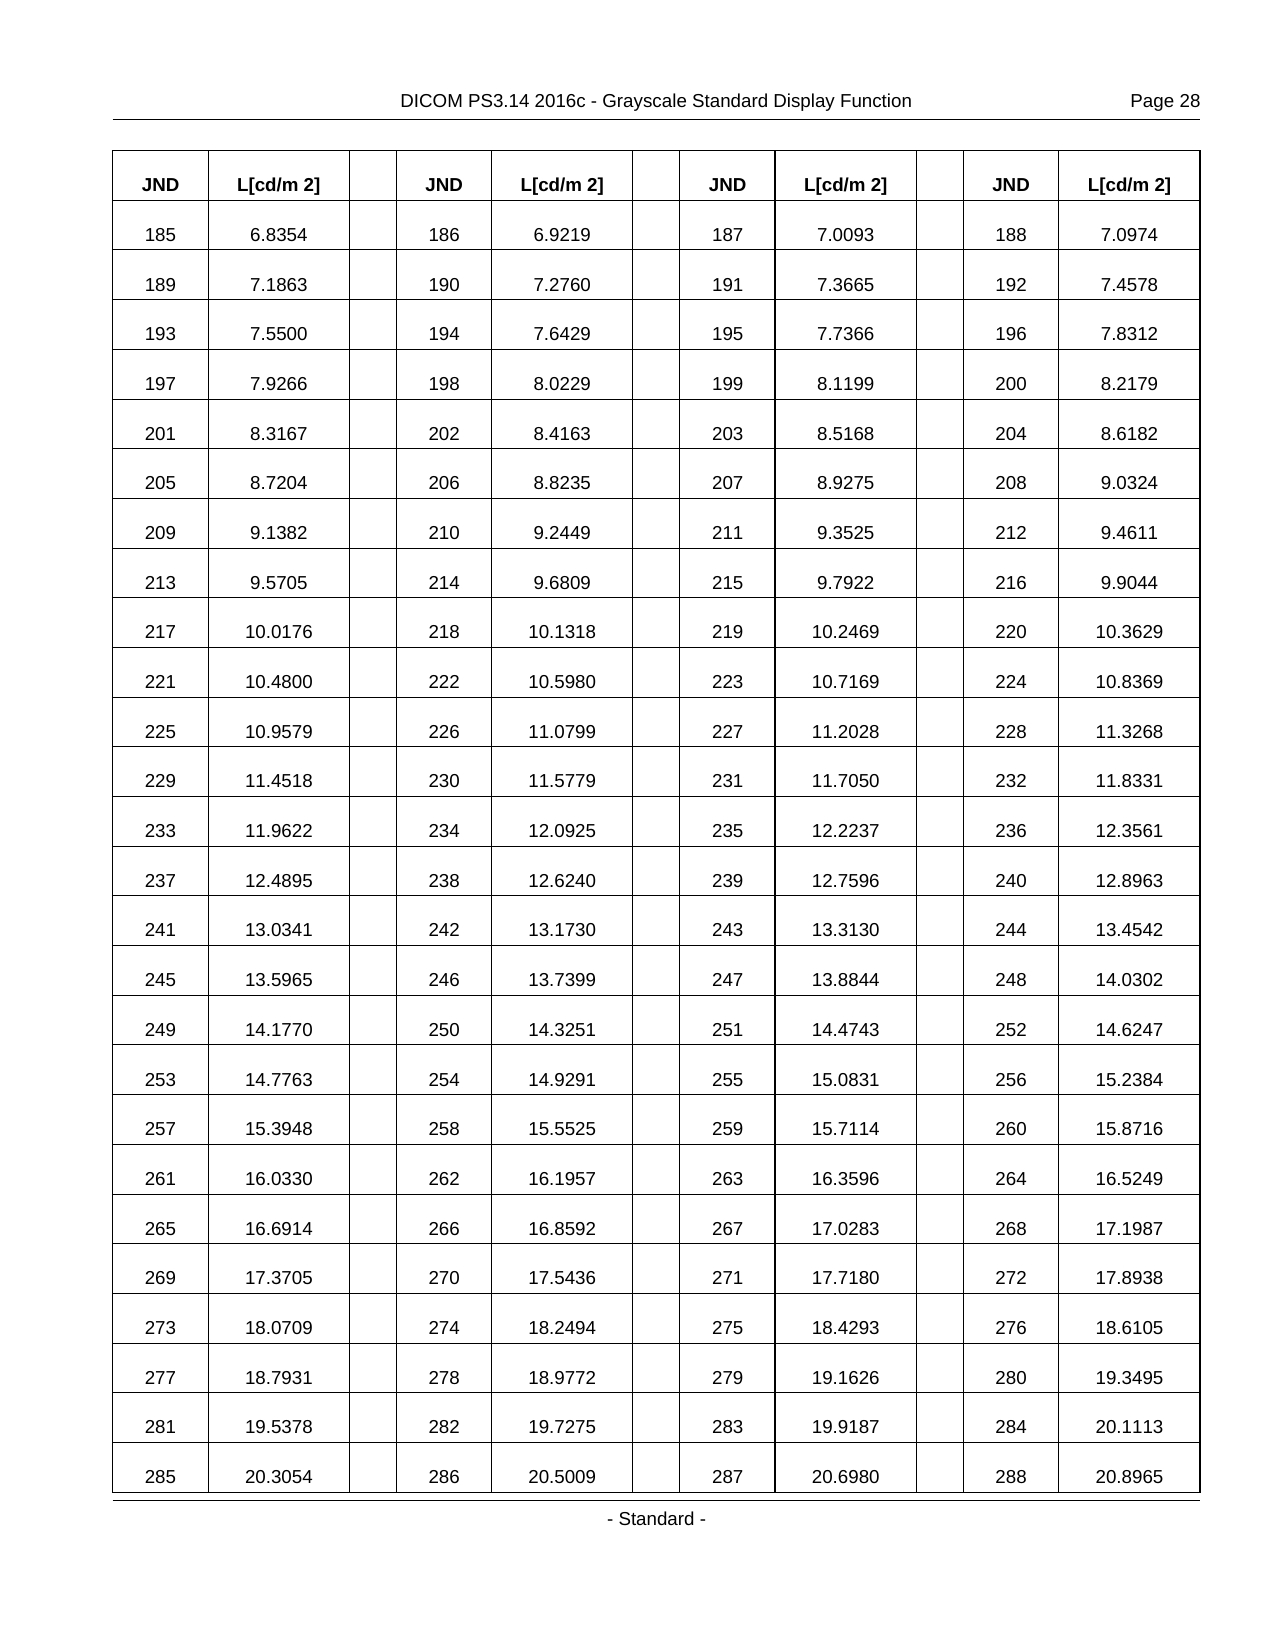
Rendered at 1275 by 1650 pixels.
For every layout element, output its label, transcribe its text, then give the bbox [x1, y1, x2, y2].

table_cell 9.7922 [776, 549, 916, 597]
table_header [633, 151, 679, 200]
table_cell [917, 549, 963, 597]
table_cell 14.4743 [776, 996, 916, 1044]
table_cell [350, 201, 396, 249]
table_cell 12.7596 [776, 847, 916, 895]
table_cell [350, 648, 396, 697]
table_cell [917, 797, 963, 846]
table_cell 259 [680, 1095, 774, 1144]
table_cell 207 [680, 449, 774, 498]
table_cell 234 [397, 797, 491, 846]
table_cell 238 [397, 847, 491, 895]
table_cell 255 [680, 1045, 774, 1094]
table_cell 11.9622 [209, 797, 349, 846]
table_cell 277 [113, 1344, 208, 1392]
table_cell 227 [680, 698, 774, 746]
table_cell [633, 1294, 679, 1342]
table_cell 12.4895 [209, 847, 349, 895]
table_cell [633, 1095, 679, 1144]
table_cell 231 [680, 747, 774, 796]
table_cell 9.4611 [1059, 499, 1199, 547]
table_cell [350, 549, 396, 597]
table_cell 188 [964, 201, 1058, 249]
table_cell [917, 350, 963, 398]
table_cell 20.8965 [1059, 1443, 1199, 1492]
table_cell 14.7763 [209, 1045, 349, 1094]
table_cell 232 [964, 747, 1058, 796]
table_cell 13.0341 [209, 896, 349, 945]
table_cell 282 [397, 1393, 491, 1442]
table_cell 15.7114 [776, 1095, 916, 1144]
table_cell 20.3054 [209, 1443, 349, 1492]
table_cell 6.8354 [209, 201, 349, 249]
table_cell 221 [113, 648, 208, 697]
table_cell 208 [964, 449, 1058, 498]
table_cell 261 [113, 1145, 208, 1193]
table_cell [633, 946, 679, 995]
table_cell 8.6182 [1059, 400, 1199, 448]
table_cell 10.2469 [776, 598, 916, 647]
table_cell 14.6247 [1059, 996, 1199, 1044]
table_cell [917, 1344, 963, 1392]
table_header JND [113, 151, 208, 200]
table_cell [917, 698, 963, 746]
table_cell 15.8716 [1059, 1095, 1199, 1144]
table_cell 7.9266 [209, 350, 349, 398]
table_cell 224 [964, 648, 1058, 697]
table_cell 16.1957 [492, 1145, 632, 1193]
table_cell [917, 648, 963, 697]
table_cell [350, 250, 396, 299]
table_cell [917, 747, 963, 796]
table_cell [633, 1344, 679, 1392]
table_cell [350, 1294, 396, 1342]
table_cell 13.8844 [776, 946, 916, 995]
table_cell 14.1770 [209, 996, 349, 1044]
table_cell 283 [680, 1393, 774, 1442]
table_cell [633, 201, 679, 249]
table_cell [917, 201, 963, 249]
table_cell 16.0330 [209, 1145, 349, 1193]
table_cell 18.9772 [492, 1344, 632, 1392]
table_cell 19.3495 [1059, 1344, 1199, 1392]
table_cell [633, 1145, 679, 1193]
table_cell 17.1987 [1059, 1195, 1199, 1243]
table_cell 275 [680, 1294, 774, 1342]
table_cell [350, 1393, 396, 1442]
table_cell 281 [113, 1393, 208, 1442]
table_cell 9.0324 [1059, 449, 1199, 498]
table_cell [917, 996, 963, 1044]
table_cell 6.9219 [492, 201, 632, 249]
table_cell 10.3629 [1059, 598, 1199, 647]
table_cell [917, 300, 963, 349]
table_cell [917, 1195, 963, 1243]
table_cell [350, 1443, 396, 1492]
table_cell 13.3130 [776, 896, 916, 945]
table_cell [350, 499, 396, 547]
table_cell 211 [680, 499, 774, 547]
table_cell 7.4578 [1059, 250, 1199, 299]
table_cell 20.5009 [492, 1443, 632, 1492]
table_cell 9.1382 [209, 499, 349, 547]
table_cell 7.0093 [776, 201, 916, 249]
table_cell 190 [397, 250, 491, 299]
table_cell [917, 598, 963, 647]
table_cell 10.7169 [776, 648, 916, 697]
table_cell [350, 1095, 396, 1144]
table_cell 7.1863 [209, 250, 349, 299]
table_cell 13.5965 [209, 946, 349, 995]
table_cell 11.7050 [776, 747, 916, 796]
table_cell [917, 847, 963, 895]
table_cell [633, 549, 679, 597]
table_cell [633, 598, 679, 647]
table_cell 198 [397, 350, 491, 398]
table_cell 15.5525 [492, 1095, 632, 1144]
table_cell 11.4518 [209, 747, 349, 796]
table_cell 206 [397, 449, 491, 498]
table_cell 246 [397, 946, 491, 995]
table_cell 186 [397, 201, 491, 249]
table_header L[cd/m 2] [776, 151, 916, 200]
table_cell 266 [397, 1195, 491, 1243]
table_cell 284 [964, 1393, 1058, 1442]
table_cell 243 [680, 896, 774, 945]
table_cell 250 [397, 996, 491, 1044]
table_cell 197 [113, 350, 208, 398]
table_cell 8.4163 [492, 400, 632, 448]
table_cell 19.5378 [209, 1393, 349, 1442]
table_cell [917, 1244, 963, 1293]
table_cell 7.5500 [209, 300, 349, 349]
table_cell 273 [113, 1294, 208, 1342]
table_cell 268 [964, 1195, 1058, 1243]
table_cell 9.9044 [1059, 549, 1199, 597]
table_cell 7.0974 [1059, 201, 1199, 249]
table_cell 286 [397, 1443, 491, 1492]
table_cell 216 [964, 549, 1058, 597]
table_cell 214 [397, 549, 491, 597]
table_cell [633, 896, 679, 945]
table_cell [633, 996, 679, 1044]
table_cell 8.0229 [492, 350, 632, 398]
table_cell 9.2449 [492, 499, 632, 547]
table_cell 8.2179 [1059, 350, 1199, 398]
table_cell [633, 797, 679, 846]
table_cell 237 [113, 847, 208, 895]
table_cell 251 [680, 996, 774, 1044]
table_cell 191 [680, 250, 774, 299]
table_cell 203 [680, 400, 774, 448]
table_cell 209 [113, 499, 208, 547]
table_cell 276 [964, 1294, 1058, 1342]
table_cell 7.7366 [776, 300, 916, 349]
table_cell 212 [964, 499, 1058, 547]
table_cell 192 [964, 250, 1058, 299]
table_cell 226 [397, 698, 491, 746]
table_cell 18.0709 [209, 1294, 349, 1342]
table_cell 217 [113, 598, 208, 647]
table_cell 240 [964, 847, 1058, 895]
table_cell 239 [680, 847, 774, 895]
table_cell 18.6105 [1059, 1294, 1199, 1342]
table_cell 271 [680, 1244, 774, 1293]
table_cell [633, 449, 679, 498]
table_cell 16.8592 [492, 1195, 632, 1243]
table_cell 13.1730 [492, 896, 632, 945]
table_cell [633, 1244, 679, 1293]
table_header L[cd/m 2] [209, 151, 349, 200]
table_cell 7.3665 [776, 250, 916, 299]
table_cell 12.2237 [776, 797, 916, 846]
table_cell 14.0302 [1059, 946, 1199, 995]
table_cell 236 [964, 797, 1058, 846]
table_cell 288 [964, 1443, 1058, 1492]
table_cell 229 [113, 747, 208, 796]
table_cell 14.9291 [492, 1045, 632, 1094]
table_cell [917, 250, 963, 299]
table_cell 11.2028 [776, 698, 916, 746]
table_cell [917, 499, 963, 547]
table_cell 249 [113, 996, 208, 1044]
table_cell 267 [680, 1195, 774, 1243]
table_cell [350, 896, 396, 945]
table_cell 10.4800 [209, 648, 349, 697]
table_cell 17.8938 [1059, 1244, 1199, 1293]
table_cell 279 [680, 1344, 774, 1392]
table_cell 253 [113, 1045, 208, 1094]
table_cell 223 [680, 648, 774, 697]
table_cell [633, 747, 679, 796]
table_cell 254 [397, 1045, 491, 1094]
table_cell 218 [397, 598, 491, 647]
table_cell [917, 946, 963, 995]
table_cell 10.9579 [209, 698, 349, 746]
table_cell [633, 698, 679, 746]
table_cell 9.3525 [776, 499, 916, 547]
table_cell [350, 1244, 396, 1293]
table_cell 262 [397, 1145, 491, 1193]
table_cell 287 [680, 1443, 774, 1492]
table_cell 242 [397, 896, 491, 945]
table_cell 8.3167 [209, 400, 349, 448]
table_header [917, 151, 963, 200]
table_cell 8.9275 [776, 449, 916, 498]
table_cell 19.9187 [776, 1393, 916, 1442]
table_header L[cd/m 2] [1059, 151, 1199, 200]
table_header [350, 151, 396, 200]
table_cell [633, 1443, 679, 1492]
table_cell 201 [113, 400, 208, 448]
table_cell 17.7180 [776, 1244, 916, 1293]
table_cell 285 [113, 1443, 208, 1492]
table_cell 7.2760 [492, 250, 632, 299]
table_cell [633, 1393, 679, 1442]
table_cell 222 [397, 648, 491, 697]
table_cell 272 [964, 1244, 1058, 1293]
table_cell 16.3596 [776, 1145, 916, 1193]
table_cell 7.8312 [1059, 300, 1199, 349]
table_cell [350, 350, 396, 398]
table_cell 17.5436 [492, 1244, 632, 1293]
table_cell 10.8369 [1059, 648, 1199, 697]
table_cell [917, 896, 963, 945]
table_cell 235 [680, 797, 774, 846]
table_cell [350, 1195, 396, 1243]
table_cell [350, 797, 396, 846]
table_cell 11.5779 [492, 747, 632, 796]
table_cell [917, 400, 963, 448]
table_header JND [964, 151, 1058, 200]
table_cell 220 [964, 598, 1058, 647]
table_cell [917, 1145, 963, 1193]
table_cell 12.8963 [1059, 847, 1199, 895]
table_cell 265 [113, 1195, 208, 1243]
table_cell 8.7204 [209, 449, 349, 498]
table_cell 219 [680, 598, 774, 647]
table_cell 14.3251 [492, 996, 632, 1044]
table_cell 12.3561 [1059, 797, 1199, 846]
table_cell 11.0799 [492, 698, 632, 746]
table_cell 257 [113, 1095, 208, 1144]
table_cell 278 [397, 1344, 491, 1392]
table_cell 10.0176 [209, 598, 349, 647]
table_cell [350, 847, 396, 895]
table_cell 12.6240 [492, 847, 632, 895]
table_cell 15.0831 [776, 1045, 916, 1094]
table_cell 18.2494 [492, 1294, 632, 1342]
table_cell 10.1318 [492, 598, 632, 647]
table_cell [633, 1045, 679, 1094]
table_cell 19.7275 [492, 1393, 632, 1442]
table_cell [633, 499, 679, 547]
table_header L[cd/m 2] [492, 151, 632, 200]
table_cell [350, 400, 396, 448]
table_cell 11.8331 [1059, 747, 1199, 796]
table_cell [350, 300, 396, 349]
table_cell 194 [397, 300, 491, 349]
table_cell 20.6980 [776, 1443, 916, 1492]
table_cell [350, 698, 396, 746]
table_cell 18.7931 [209, 1344, 349, 1392]
table_cell [350, 598, 396, 647]
table_cell 213 [113, 549, 208, 597]
table_cell 9.5705 [209, 549, 349, 597]
table_cell 256 [964, 1045, 1058, 1094]
table_cell [633, 847, 679, 895]
table_cell 202 [397, 400, 491, 448]
table_cell 17.0283 [776, 1195, 916, 1243]
table_cell 204 [964, 400, 1058, 448]
table_cell 16.5249 [1059, 1145, 1199, 1193]
table_header JND [397, 151, 491, 200]
table_cell 260 [964, 1095, 1058, 1144]
table_cell 7.6429 [492, 300, 632, 349]
table_cell [917, 449, 963, 498]
table_cell 248 [964, 946, 1058, 995]
table_cell 17.3705 [209, 1244, 349, 1293]
table_cell 19.1626 [776, 1344, 916, 1392]
table_cell [350, 747, 396, 796]
table_cell [633, 400, 679, 448]
table_cell [350, 1145, 396, 1193]
table_cell 193 [113, 300, 208, 349]
table_cell [350, 946, 396, 995]
table_cell [917, 1294, 963, 1342]
table_cell 195 [680, 300, 774, 349]
table_cell 247 [680, 946, 774, 995]
table_cell 13.4542 [1059, 896, 1199, 945]
table_cell 215 [680, 549, 774, 597]
table_cell 200 [964, 350, 1058, 398]
table_cell 269 [113, 1244, 208, 1293]
table_cell 241 [113, 896, 208, 945]
table_cell 185 [113, 201, 208, 249]
table_cell 263 [680, 1145, 774, 1193]
table_cell 20.1113 [1059, 1393, 1199, 1442]
table_cell 15.3948 [209, 1095, 349, 1144]
table_cell [633, 250, 679, 299]
table_cell [350, 449, 396, 498]
table_cell [633, 648, 679, 697]
table_cell 228 [964, 698, 1058, 746]
table_cell [633, 300, 679, 349]
table_cell 8.1199 [776, 350, 916, 398]
table_cell [350, 996, 396, 1044]
table_cell 225 [113, 698, 208, 746]
table_cell 196 [964, 300, 1058, 349]
table_cell 264 [964, 1145, 1058, 1193]
table_cell 9.6809 [492, 549, 632, 597]
table_cell 8.8235 [492, 449, 632, 498]
table_cell [917, 1393, 963, 1442]
table_cell 244 [964, 896, 1058, 945]
table_cell 205 [113, 449, 208, 498]
table_cell 245 [113, 946, 208, 995]
table_cell [350, 1344, 396, 1392]
table_cell 187 [680, 201, 774, 249]
table_cell [633, 1195, 679, 1243]
table_cell 15.2384 [1059, 1045, 1199, 1094]
table_cell 13.7399 [492, 946, 632, 995]
table_cell 8.5168 [776, 400, 916, 448]
table_cell 258 [397, 1095, 491, 1144]
table_cell 11.3268 [1059, 698, 1199, 746]
table_cell [350, 1045, 396, 1094]
table_cell 230 [397, 747, 491, 796]
table_cell [917, 1095, 963, 1144]
table_cell 210 [397, 499, 491, 547]
table_cell 280 [964, 1344, 1058, 1392]
table_cell 16.6914 [209, 1195, 349, 1243]
table_cell 270 [397, 1244, 491, 1293]
table_cell 233 [113, 797, 208, 846]
table_cell 12.0925 [492, 797, 632, 846]
table_cell 10.5980 [492, 648, 632, 697]
table_cell 18.4293 [776, 1294, 916, 1342]
table_cell [633, 350, 679, 398]
table_cell 252 [964, 996, 1058, 1044]
table_cell [917, 1443, 963, 1492]
table_header JND [680, 151, 774, 200]
table_cell 189 [113, 250, 208, 299]
table_cell 199 [680, 350, 774, 398]
table_cell [917, 1045, 963, 1094]
table_cell 274 [397, 1294, 491, 1342]
